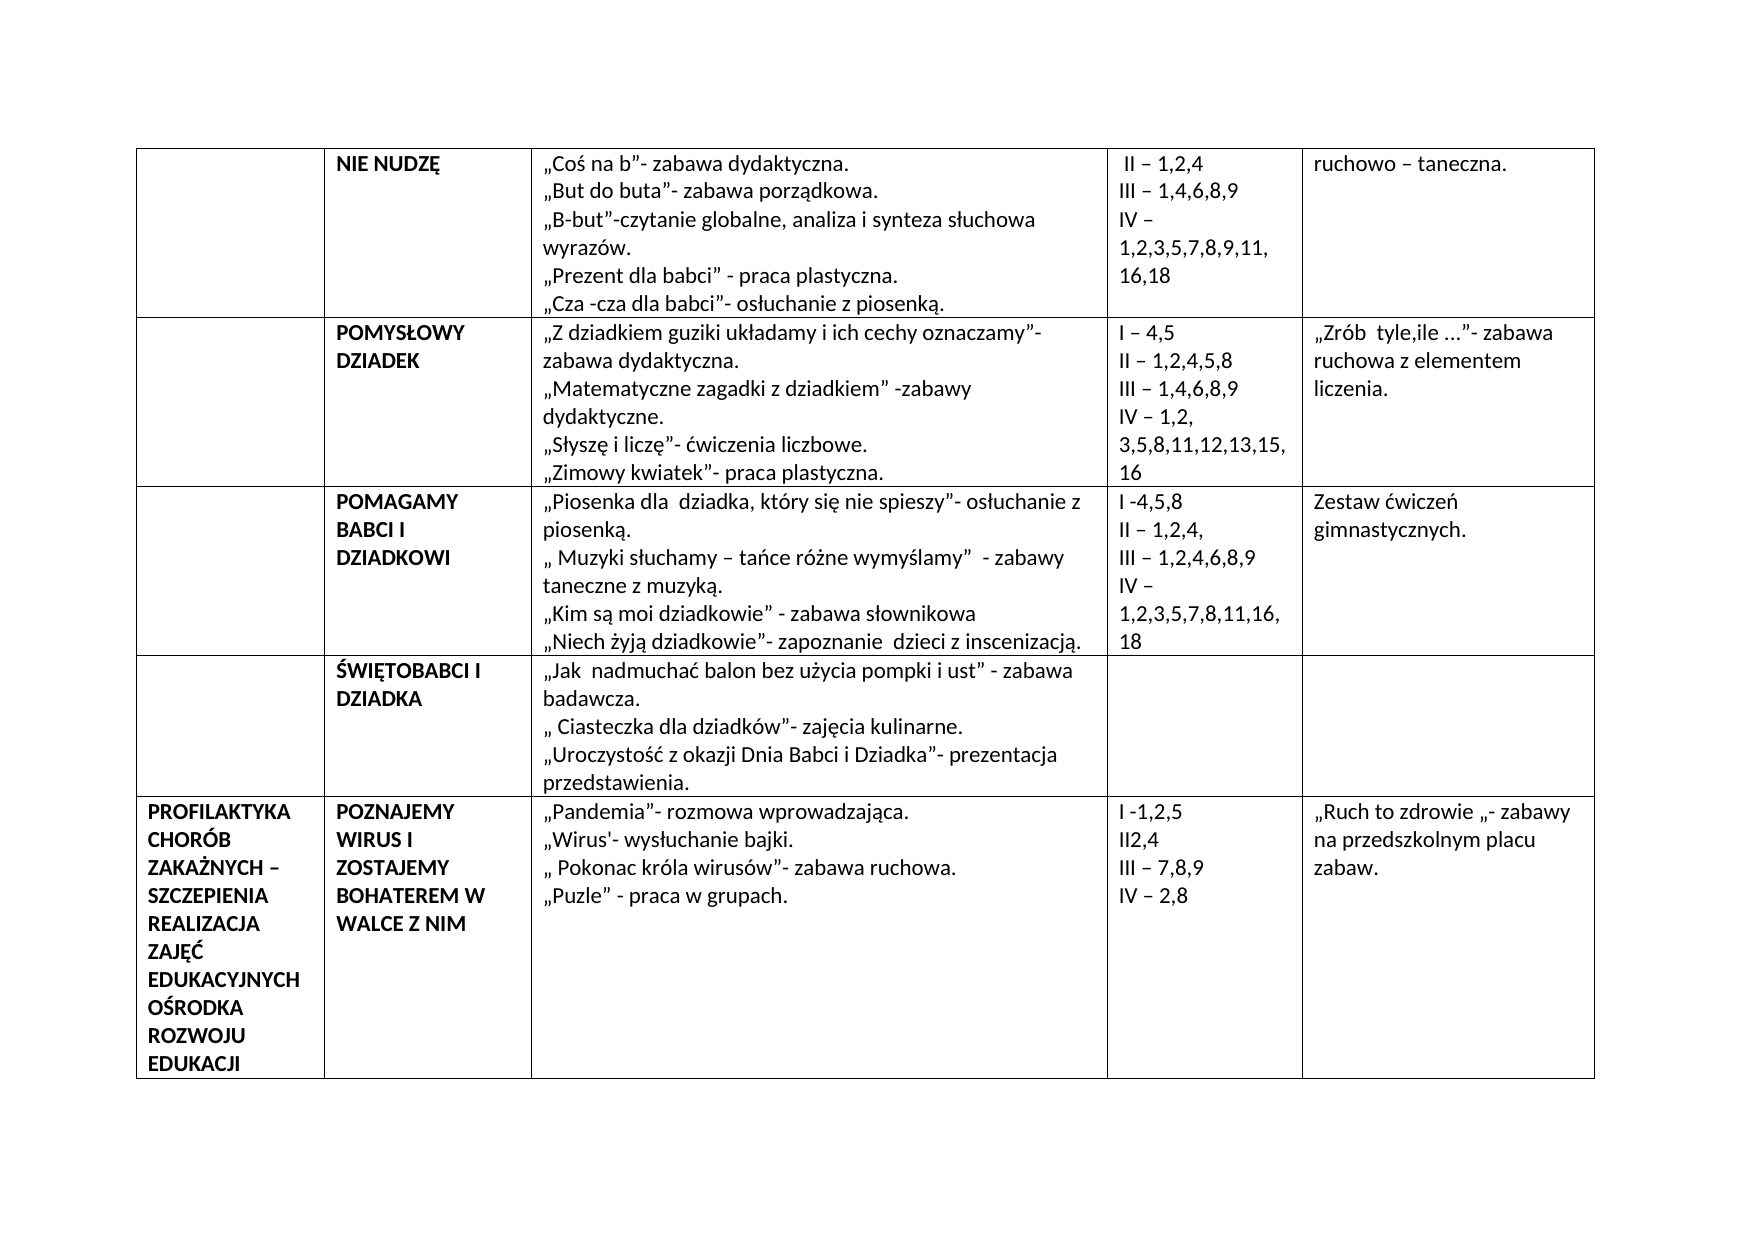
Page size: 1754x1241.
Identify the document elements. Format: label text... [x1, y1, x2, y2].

table_cell POZNAJEMY WIRUS I ZOSTAJEMY BOHATEREM W WALCE Z NIM [325, 797, 531, 1077]
table_cell Zestaw ćwiczeń gimnastycznych. [1303, 487, 1594, 655]
table_cell ruchowo – taneczna. [1303, 149, 1594, 317]
table_cell I – 4,5 II – 1,2,4,5,8 III – 1,4,6,8,9 IV – 1,2, 3,5,8,11,12,13,15,16 [1108, 318, 1302, 486]
table_cell [1108, 656, 1302, 796]
table_cell [137, 149, 324, 317]
table_cell II – 1,2,4 III – 1,4,6,8,9 IV – 1,2,3,5,7,8,9,11, 16,18 [1108, 149, 1302, 317]
table_cell NIE NUDZĘ [325, 149, 531, 317]
table_cell „Piosenka dla dziadka, który się nie spieszy”- osłuchanie z piosenką. „ Muzyki słuchamy – tańce różne wymyślamy” - zabawy taneczne z muzyką. „Kim są moi dziadkowie” - zabawa słownikowa „Niech żyją dziadkowie”- zapoznanie dzieci z inscenizacją. [532, 487, 1107, 655]
table_cell „Ruch to zdrowie „- zabawy na przedszkolnym placu zabaw. [1303, 797, 1594, 1077]
table_cell [137, 487, 324, 655]
table_cell [137, 656, 324, 796]
table_cell POMAGAMY BABCI I DZIADKOWI [325, 487, 531, 655]
table_cell „Jak nadmuchać balon bez użycia pompki i ust” - zabawa badawcza. „ Ciasteczka dla dziadków”- zajęcia kulinarne. „Uroczystość z okazji Dnia Babci i Dziadka”- prezentacja przedstawienia. [532, 656, 1107, 796]
table_cell I -1,2,5 II2,4 III – 7,8,9 IV – 2,8 [1108, 797, 1302, 1077]
table_cell „Coś na b”- zabawa dydaktyczna. „But do buta”- zabawa porządkowa. „B-but”-czytanie globalne, analiza i synteza słuchowa wyrazów. „Prezent dla babci” - praca plastyczna. „Cza -cza dla babci”- osłuchanie z piosenką. [532, 149, 1107, 317]
table_cell [1303, 656, 1594, 796]
table_cell „Pandemia”- rozmowa wprowadzająca. „Wirus'- wysłuchanie bajki. „ Pokonac króla wirusów”- zabawa ruchowa. „Puzle” - praca w grupach. [532, 797, 1107, 1077]
table_cell [137, 318, 324, 486]
table_cell ŚWIĘTOBABCI I DZIADKA [325, 656, 531, 796]
table_cell „Zrób tyle,ile ...”- zabawa ruchowa z elementem liczenia. [1303, 318, 1594, 486]
table_cell POMYSŁOWY DZIADEK [325, 318, 531, 486]
table_cell PROFILAKTYKA CHORÓB ZAKAŻNYCH – SZCZEPIENIA REALIZACJA ZAJĘĆ EDUKACYJNYCH OŚRODKA ROZWOJU EDUKACJI [137, 797, 324, 1077]
table_cell I -4,5,8 II – 1,2,4, III – 1,2,4,6,8,9 IV – 1,2,3,5,7,8,11,16,18 [1108, 487, 1302, 655]
table_cell „Z dziadkiem guziki układamy i ich cechy oznaczamy”- zabawa dydaktyczna. „Matematyczne zagadki z dziadkiem” -zabawy dydaktyczne. „Słyszę i liczę”- ćwiczenia liczbowe. „Zimowy kwiatek”- praca plastyczna. [532, 318, 1107, 486]
